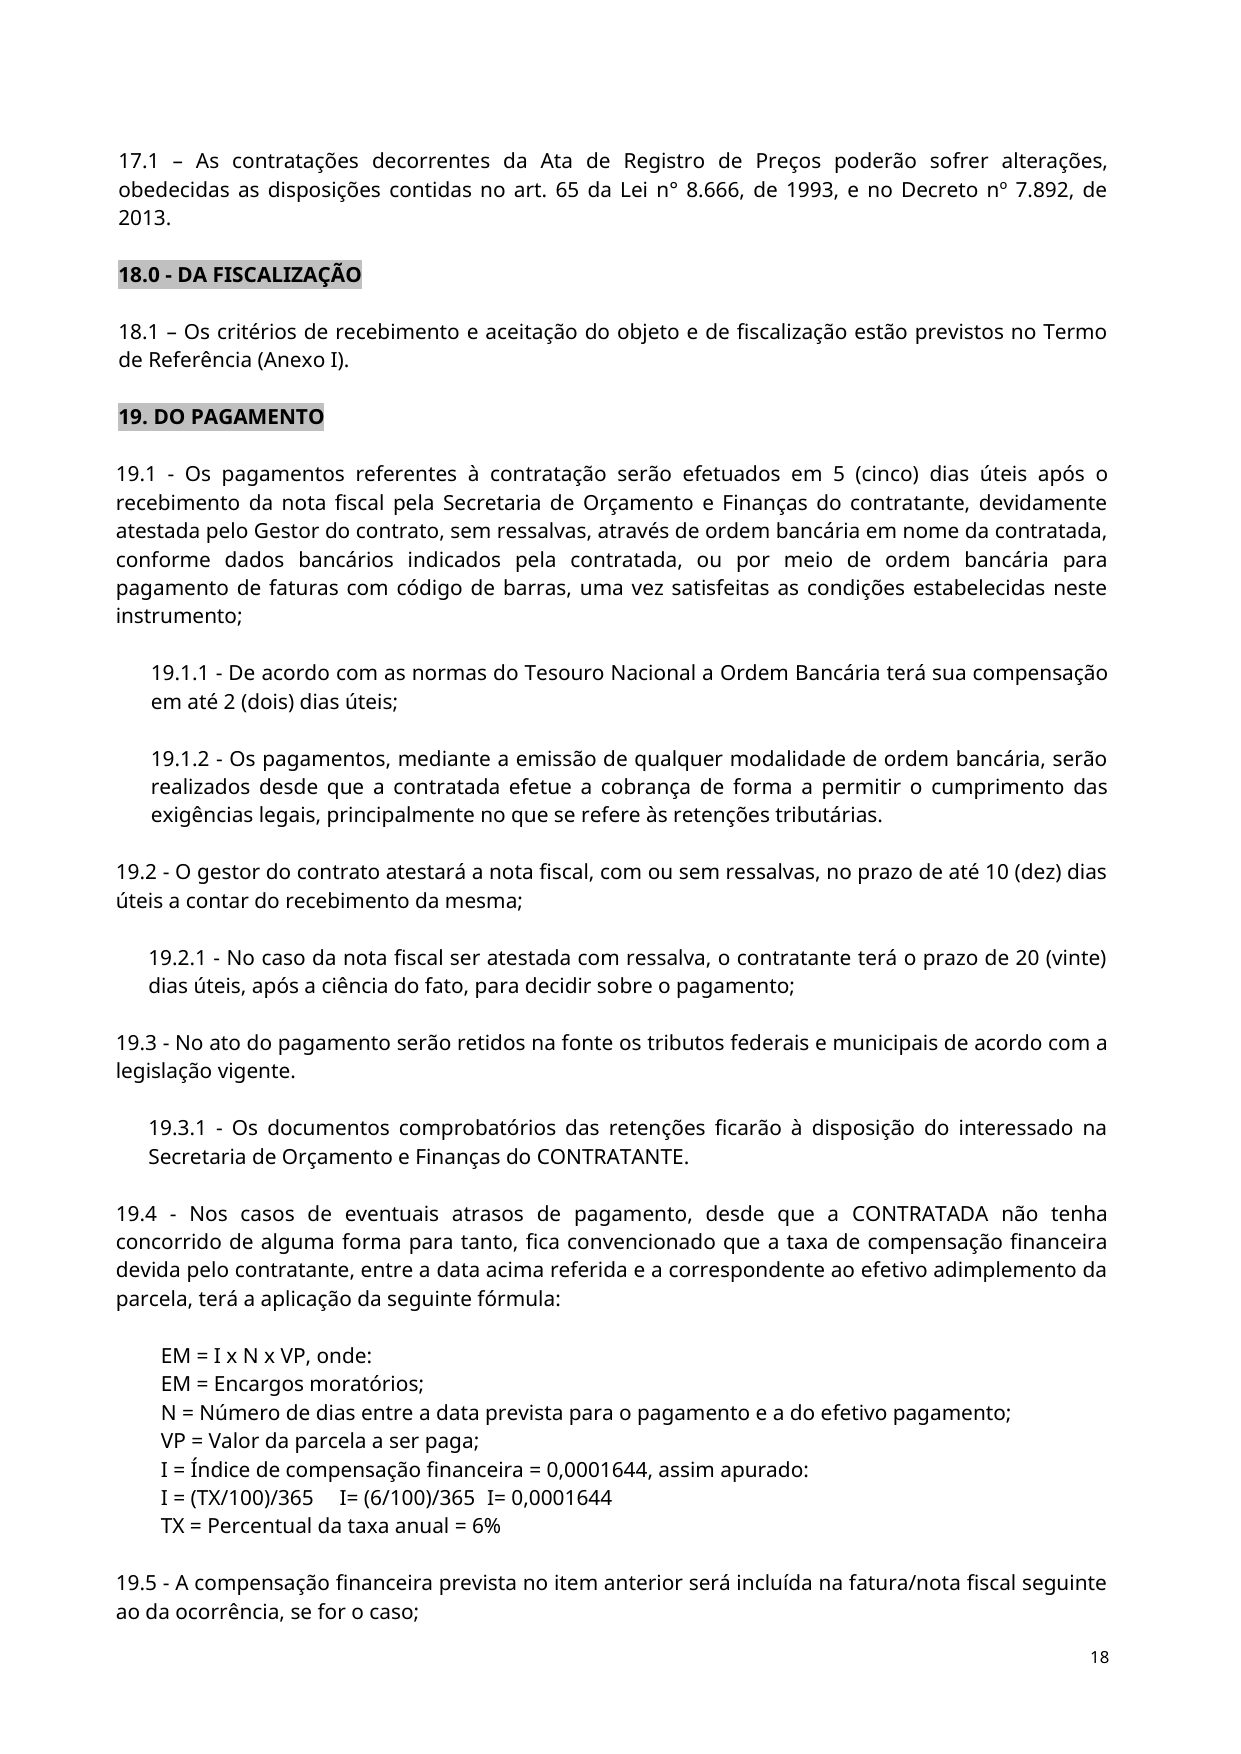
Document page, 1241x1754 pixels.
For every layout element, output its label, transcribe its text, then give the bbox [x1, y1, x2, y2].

text 18.0 - DA FISCALIZAÇÃO [118, 260, 1109, 289]
text N = Número de dias entre a data prevista para o pagamento e a do efetivo pagamento; [161, 1398, 1109, 1426]
text I = (TX/100)/365 I= (6/100)/365 I= 0,0001644 [161, 1483, 1109, 1512]
text 19.1 - Os pagamentos referentes à contratação serão efetuados em 5 (cinco) dias úteis após o recebimento da nota fiscal pela Secretaria de Orçamento e Finanças do contratante, devidamente atestada pelo Gestor do contrato, sem ressalvas, através de ordem bancária em nome da contratada, conforme dados bancários indicados pela contratada, ou por meio de ordem bancária para pagamento de faturas com código de barras, uma vez satisfeitas as condições estabelecidas neste instrumento; [116, 459, 1109, 630]
text 19.4 - Nos casos de eventuais atrasos de pagamento, desde que a CONTRATADA não tenha concorrido de alguma forma para tanto, fica convencionado que a taxa de compensação financeira devida pelo contratante, entre a data acima referida e a correspondente ao efetivo adimplemento da parcela, terá a aplicação da seguinte fórmula: [116, 1199, 1109, 1312]
text 19.3 - No ato do pagamento serão retidos na fonte os tributos federais e municipais de acordo com a legislação vigente. [116, 1028, 1109, 1085]
text EM = Encargos moratórios; [161, 1369, 1109, 1398]
text 19.1.2 - Os pagamentos, mediante a emissão de qualquer modalidade de ordem bancária, serão realizados desde que a contratada efetue a cobrança de forma a permitir o cumprimento das exigências legais, principalmente no que se refere às retenções tributárias. [151, 744, 1109, 829]
text 19.1.1 - De acordo com as normas do Tesouro Nacional a Ordem Bancária terá sua compensação em até 2 (dois) dias úteis; [151, 658, 1109, 715]
text EM = I x N x VP, onde: [161, 1341, 1109, 1369]
text 19.2 - O gestor do contrato atestará a nota fiscal, com ou sem ressalvas, no prazo de até 10 (dez) dias úteis a contar do recebimento da mesma; [116, 857, 1109, 914]
text 19.2.1 - No caso da nota fiscal ser atestada com ressalva, o contratante terá o prazo de 20 (vinte) dias úteis, após a ciência do fato, para decidir sobre o pagamento; [148, 943, 1109, 1000]
text I = Índice de compensação financeira = 0,0001644, assim apurado: [161, 1455, 1109, 1483]
text TX = Percentual da taxa anual = 6% [161, 1512, 1109, 1540]
text 19.5 - A compensação financeira prevista no item anterior será incluída na fatura/nota fiscal seguinte ao da ocorrência, se for o caso; [116, 1568, 1109, 1625]
text 18.1 – Os critérios de recebimento e aceitação do objeto e de fiscalização estão previstos no Termo de Referência (Anexo I). [118, 317, 1109, 374]
text VP = Valor da parcela a ser paga; [161, 1426, 1109, 1455]
text 19.3.1 - Os documentos comprobatórios das retenções ficarão à disposição do interessado na Secretaria de Orçamento e Finanças do CONTRATANTE. [148, 1113, 1109, 1170]
text 19. DO PAGAMENTO [118, 402, 1109, 431]
text 17.1 – As contratações decorrentes da Ata de Registro de Preços poderão sofrer alterações, obedecidas as disposições contidas no art. 65 da Lei n° 8.666, de 1993, e no Decreto nº 7.892, de 2013. [118, 147, 1109, 232]
